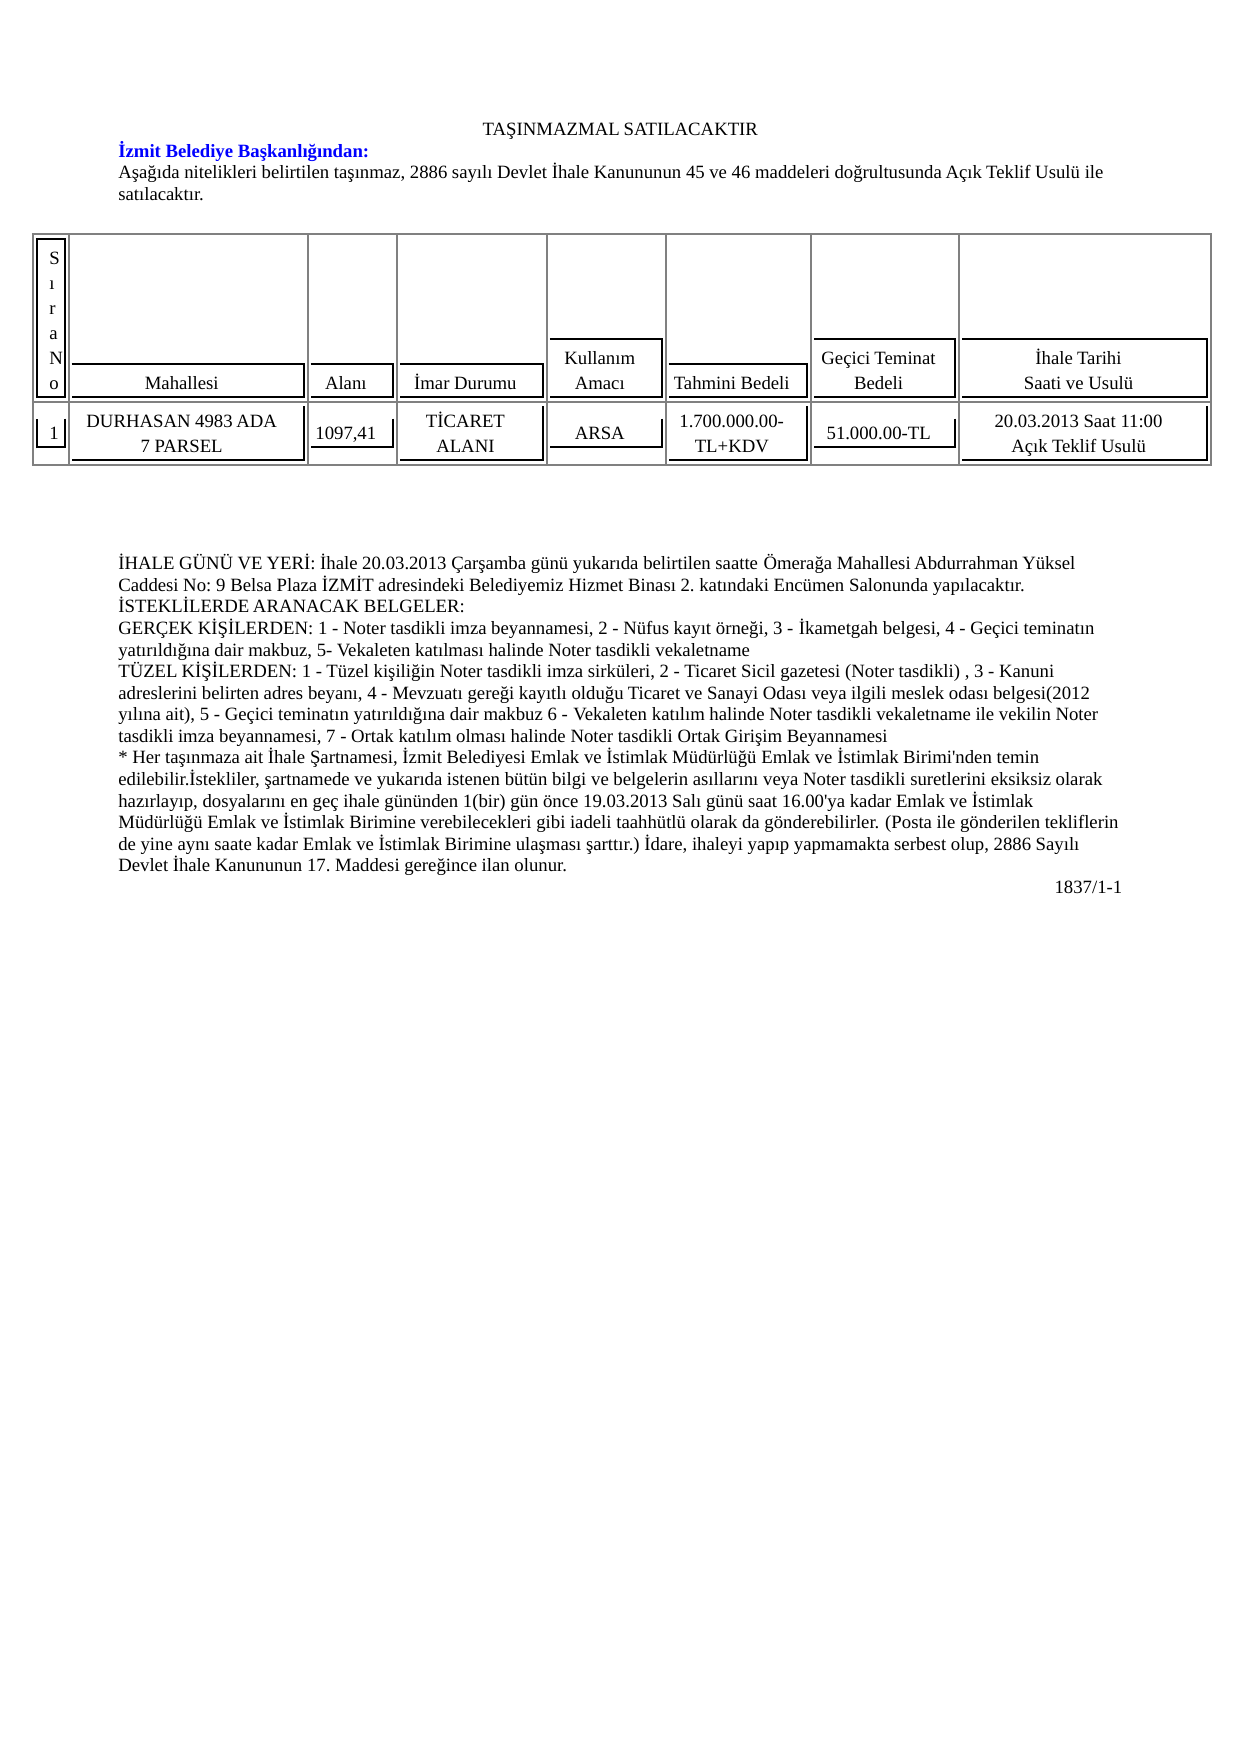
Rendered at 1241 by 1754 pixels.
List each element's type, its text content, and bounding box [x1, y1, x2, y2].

text İSTEKLİLERDE ARANACAK BELGELER: [118, 595, 1122, 617]
text TÜZEL KİŞİLERDEN: 1 - Tüzel kişiliğin Noter tasdikli imza sirküleri, 2 - Ticaret Sicil gazetesi (Noter tasdikli) , 3 - Kanuni adreslerini belirten adres beyanı, 4 - Mevzuatı gereği kayıtlı olduğu Ticaret ve Sanayi Odası veya ilgili meslek odası belgesi(2012 yılına ait), 5 - Geçici teminatın yatırıldığına dair makbuz 6 - Vekaleten katılım halinde Noter tasdikli vekaletname ile vekilin Noter tasdikli imza beyannamesi, 7 - Ortak katılım olması halinde Noter tasdikli Ortak Girişim Beyannamesi [118, 660, 1122, 746]
table_header Mahallesi [70, 235, 307, 401]
table_header Kullanım Amacı [548, 235, 665, 401]
text 1837/1-1 [118, 876, 1122, 897]
table_cell TİCARET ALANI [398, 403, 546, 464]
text TAŞINMAZMAL SATILACAKTIR [118, 118, 1122, 140]
table_cell 1097,41 [309, 403, 396, 464]
table_header Alanı [309, 235, 396, 401]
table_cell 20.03.2013 Saat 11:00 Açık Teklif Usulü [960, 403, 1210, 464]
table_header İmar Durumu [398, 235, 546, 401]
table_header Sıra No [34, 235, 68, 401]
table_cell 1 [34, 403, 68, 464]
text İzmit Belediye Başkanlığından: [118, 140, 1122, 161]
table_header İhale Tarihi Saati ve Usulü [960, 235, 1210, 401]
table_header Tahmini Bedeli [667, 235, 810, 401]
table_cell 51.000.00-TL [812, 403, 958, 464]
table_cell DURHASAN 4983 ADA 7 PARSEL [70, 403, 307, 464]
table_header Geçici Teminat Bedeli [812, 235, 958, 401]
table_cell 1.700.000.00-TL+KDV [667, 403, 810, 464]
text * Her taşınmaza ait İhale Şartnamesi, İzmit Belediyesi Emlak ve İstimlak Müdürlüğü Emlak ve İstimlak Birimi'nden temin edilebilir.İstekliler, şartnamede ve yukarıda istenen bütün bilgi ve belgelerin asıllarını veya Noter tasdikli suretlerini eksiksiz olarak hazırlayıp, dosyalarını en geç ihale gününden 1(bir) gün önce 19.03.2013 Salı günü saat 16.00'ya kadar Emlak ve İstimlak Müdürlüğü Emlak ve İstimlak Birimine verebilecekleri gibi iadeli taahhütlü olarak da gönderebilirler. (Posta ile gönderilen tekliflerin de yine aynı saate kadar Emlak ve İstimlak Birimine ulaşması şarttır.) İdare, ihaleyi yapıp yapmamakta serbest olup, 2886 Sayılı Devlet İhale Kanununun 17. Maddesi gereğince ilan olunur. [118, 746, 1122, 876]
table_cell ARSA [548, 403, 665, 464]
text Aşağıda nitelikleri belirtilen taşınmaz, 2886 sayılı Devlet İhale Kanununun 45 ve 46 maddeleri doğrultusunda Açık Teklif Usulü ile satılacaktır. [118, 161, 1122, 204]
text İHALE GÜNÜ VE YERİ: İhale 20.03.2013 Çarşamba günü yukarıda belirtilen saatte Ömerağa Mahallesi Abdurrahman Yüksel Caddesi No: 9 Belsa Plaza İZMİT adresindeki Belediyemiz Hizmet Binası 2. katındaki Encümen Salonunda yapılacaktır. [118, 552, 1122, 595]
text GERÇEK KİŞİLERDEN: 1 - Noter tasdikli imza beyannamesi, 2 - Nüfus kayıt örneği, 3 - İkametgah belgesi, 4 - Geçici teminatın yatırıldığına dair makbuz, 5- Vekaleten katılması halinde Noter tasdikli vekaletname [118, 617, 1122, 660]
